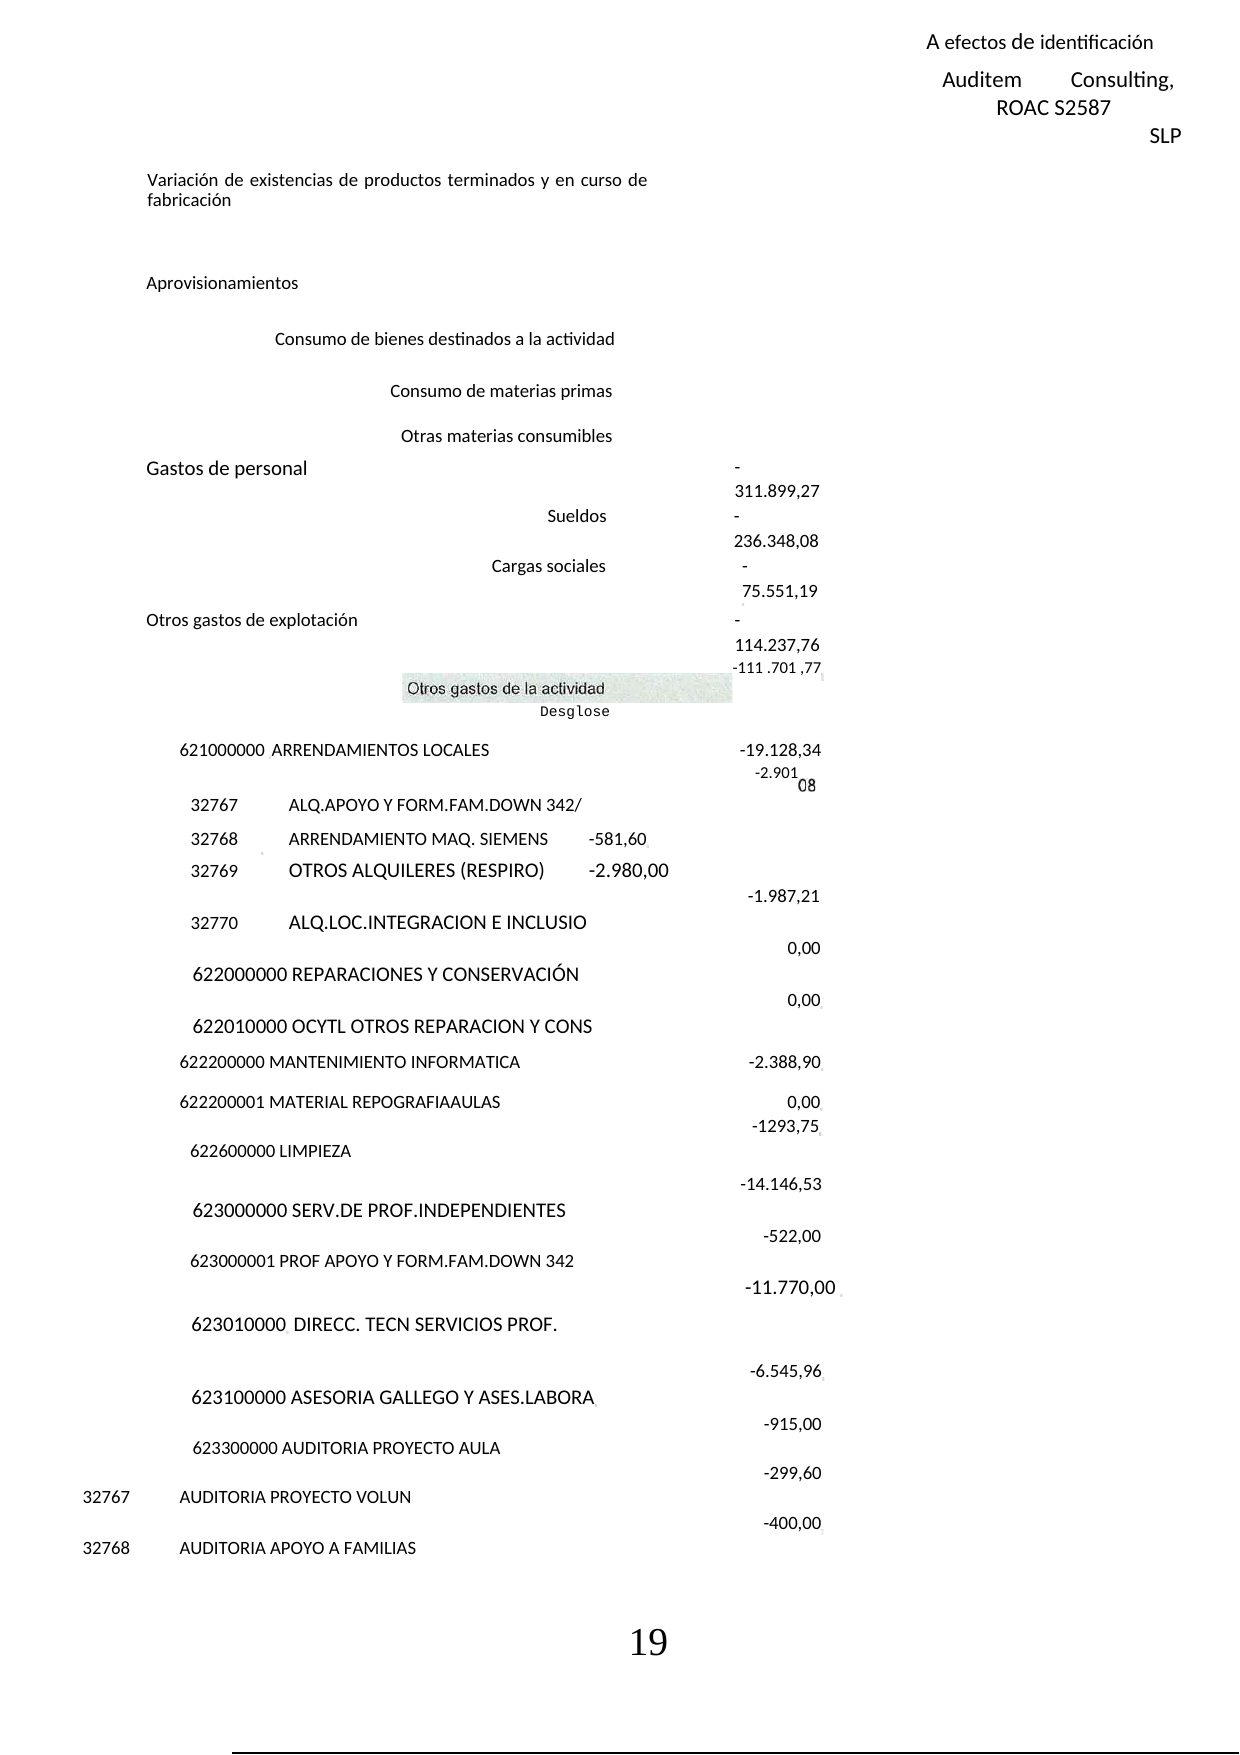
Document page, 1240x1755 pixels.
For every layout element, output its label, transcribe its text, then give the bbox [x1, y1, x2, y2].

table_header Variación de existencias de productos terminados y en curso de fabricación Aprovisionamientos Consumo de bienes destinados a la actividad Consumo de materias primas Otras materias consumibles [146, 170, 733, 454]
text 622600000 LIMPIEZA [190, 1139, 1179, 1162]
text 623000001 PROF APOYO Y FORM.FAM.DOWN 342 [190, 1249, 1128, 1272]
text -400,00 [431, 1511, 1156, 1534]
table_cell -114.237,76 [734, 608, 820, 657]
subtitle 623300000 AUDITORIA PROYECTO AULA [192, 1436, 1179, 1459]
text 623100000 ASESORIA GALLEGO Y ASES.LABORA [191, 1384, 1179, 1409]
text 0,00 [431, 936, 1177, 959]
text -11.770,00 623010000 DIRECC. TECN SERVICIOS PROF. [191, 1274, 901, 1337]
table_header [734, 170, 820, 454]
subtitle 621000000 ARRENDAMIENTOS LOCALES -19.128,34 [179, 738, 1179, 761]
subtitle SLP [180, 121, 1181, 149]
table_cell -75.551,19 [734, 554, 820, 608]
list ALQ.APOYO Y FORM.FAM.DOWN 342/ [190, 793, 1154, 816]
table_cell Gastos de personal [146, 455, 733, 504]
table_cell Otros gastos de explotación [146, 608, 733, 657]
subtitle 622010000 OCYTL OTROS REPARACION Y CONS [192, 1013, 1179, 1038]
table_cell -311.899,27 [734, 455, 820, 504]
text 622200000 MANTENIMIENTO INFORMATICA -2.388,90 [179, 1050, 1179, 1073]
list AUDITORIA APOYO A FAMILIAS [82, 1536, 1128, 1559]
text -6.545,96 [431, 1360, 1143, 1383]
text -522,00 [431, 1224, 1153, 1247]
subtitle 622200001 MATERIAL REPOGRAFIAAULAS 0,00 [179, 1090, 1179, 1113]
table_cell Sueldos [146, 504, 733, 554]
text -1293,75 [431, 1114, 1143, 1137]
table_cell -236.348,08 [734, 504, 820, 554]
text -111 .701 ,77 [391, 657, 835, 703]
text -1.987,21 [431, 884, 1137, 907]
text -299,60 [431, 1461, 1155, 1484]
text 0,00 [431, 988, 1179, 1011]
text -915,00 [431, 1412, 1155, 1434]
subtitle 622000000 REPARACIONES Y CONSERVACIÓN [192, 961, 1179, 986]
subtitle 623000000 SERV.DE PROF.INDEPENDIENTES [192, 1197, 1179, 1222]
list AUDITORIA PROYECTO VOLUN [82, 1485, 1128, 1508]
list OTROS ALQUILERES (RESPIRO) -2.980,00 [190, 857, 1154, 882]
text -2.901 [391, 763, 1179, 792]
list ARRENDAMIENTO MAQ. SIEMENS -581,60 [190, 827, 1154, 849]
table_cell Cargas sociales [146, 554, 733, 608]
text -14.146,53 [431, 1172, 1132, 1195]
text Desglose [540, 704, 1179, 721]
list ALQ.LOC.INTEGRACION E INCLUSIO [190, 909, 1154, 934]
